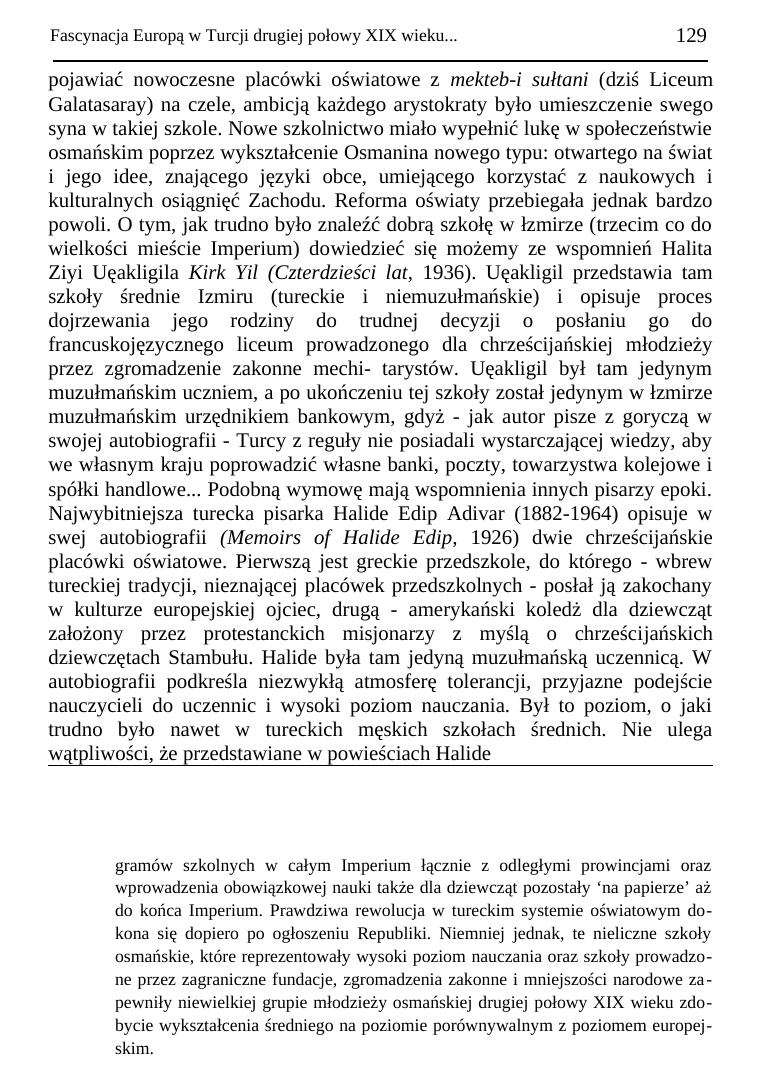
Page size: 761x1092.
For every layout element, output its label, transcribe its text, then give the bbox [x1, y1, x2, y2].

text 129 [676, 23, 709, 47]
text gramów szkolnych w całym Imperium łącznie z odległymi prowincjami oraz wprowadzenia obowiązkowej nauki także dla dziewcząt pozostały ‘na papierze’ aż do końca Imperium. Prawdziwa rewolucja w tureckim systemie oświatowym do­kona się dopiero po ogłoszeniu Republiki. Niemniej jednak, te nieliczne szkoły osmańskie, które reprezentowały wysoki poziom nauczania oraz szkoły prowadzo­ne przez zagraniczne fundacje, zgromadzenia zakonne i mniejszości narodowe za­pewniły niewielkiej grupie młodzieży osmańskiej drugiej połowy XIX wieku zdo­bycie wykształcenia średniego na poziomie porównywalnym z poziomem europej­skim. [115, 854, 712, 1058]
text pojawiać nowoczesne placówki oświatowe z mekteb-i sułtani (dziś Li­ceum Galatasaray) na czele, ambicją każdego arystokraty było umieszcze­nie swego syna w takiej szkole. Nowe szkolnictwo miało wypełnić lukę w społeczeństwie osmańskim poprzez wykształcenie Osmanina nowego typu: otwartego na świat i jego idee, znającego języki obce, umiejącego korzystać z naukowych i kulturalnych osiągnięć Zachodu. Reforma oświaty przebiegała jednak bardzo powoli. O tym, jak trudno było znaleźć dobrą szkołę w łzmirze (trzecim co do wielkości mieście Imperium) do­wiedzieć się możemy ze wspomnień Halita Ziyi Uęakligila Kirk Yil (Czterdzieści lat, 1936). Uęakligil przedstawia tam szkoły średnie Izmiru (tureckie i niemuzułmańskie) i opisuje proces dojrzewania jego rodziny do trudnej decyzji o posłaniu go do francuskojęzycznego liceum prowadzo­nego dla chrześcijańskiej młodzieży przez zgromadzenie zakonne mechi- tarystów. Uęakligil był tam jedynym muzułmańskim uczniem, a po ukoń­czeniu tej szkoły został jedynym w łzmirze muzułmańskim urzędnikiem bankowym, gdyż - jak autor pisze z goryczą w swojej autobiografii - Turcy z reguły nie posiadali wystarczającej wiedzy, aby we własnym kraju poprowadzić własne banki, poczty, towarzystwa kolejowe i spółki han­dlowe... Podobną wymowę mają wspomnienia innych pisarzy epoki. Najwybitniejsza turecka pisarka Halide Edip Adivar (1882-1964) opisuje w swej autobiografii (Memoirs of Halide Edip, 1926) dwie chrześcijańskie placówki oświatowe. Pierwszą jest greckie przedszkole, do którego - wbrew tureckiej tradycji, nieznającej placówek przedszkolnych - posłał ją zakochany w kulturze europejskiej ojciec, drugą - amerykański koledż dla dziewcząt założony przez protestanckich misjonarzy z myślą o chrześci­jańskich dziewczętach Stambułu. Halide była tam jedyną muzułmańską uczennicą. W autobiografii podkreśla niezwykłą atmosferę tolerancji, przyjazne podejście nauczycieli do uczennic i wysoki poziom nauczania. Był to poziom, o jaki trudno było nawet w tureckich męskich szkołach średnich. Nie ulega wątpliwości, że przedstawiane w powieściach Halide [48, 67, 713, 765]
text Fascynacja Europą w Turcji drugiej połowy XIX wieku... [50, 24, 491, 45]
